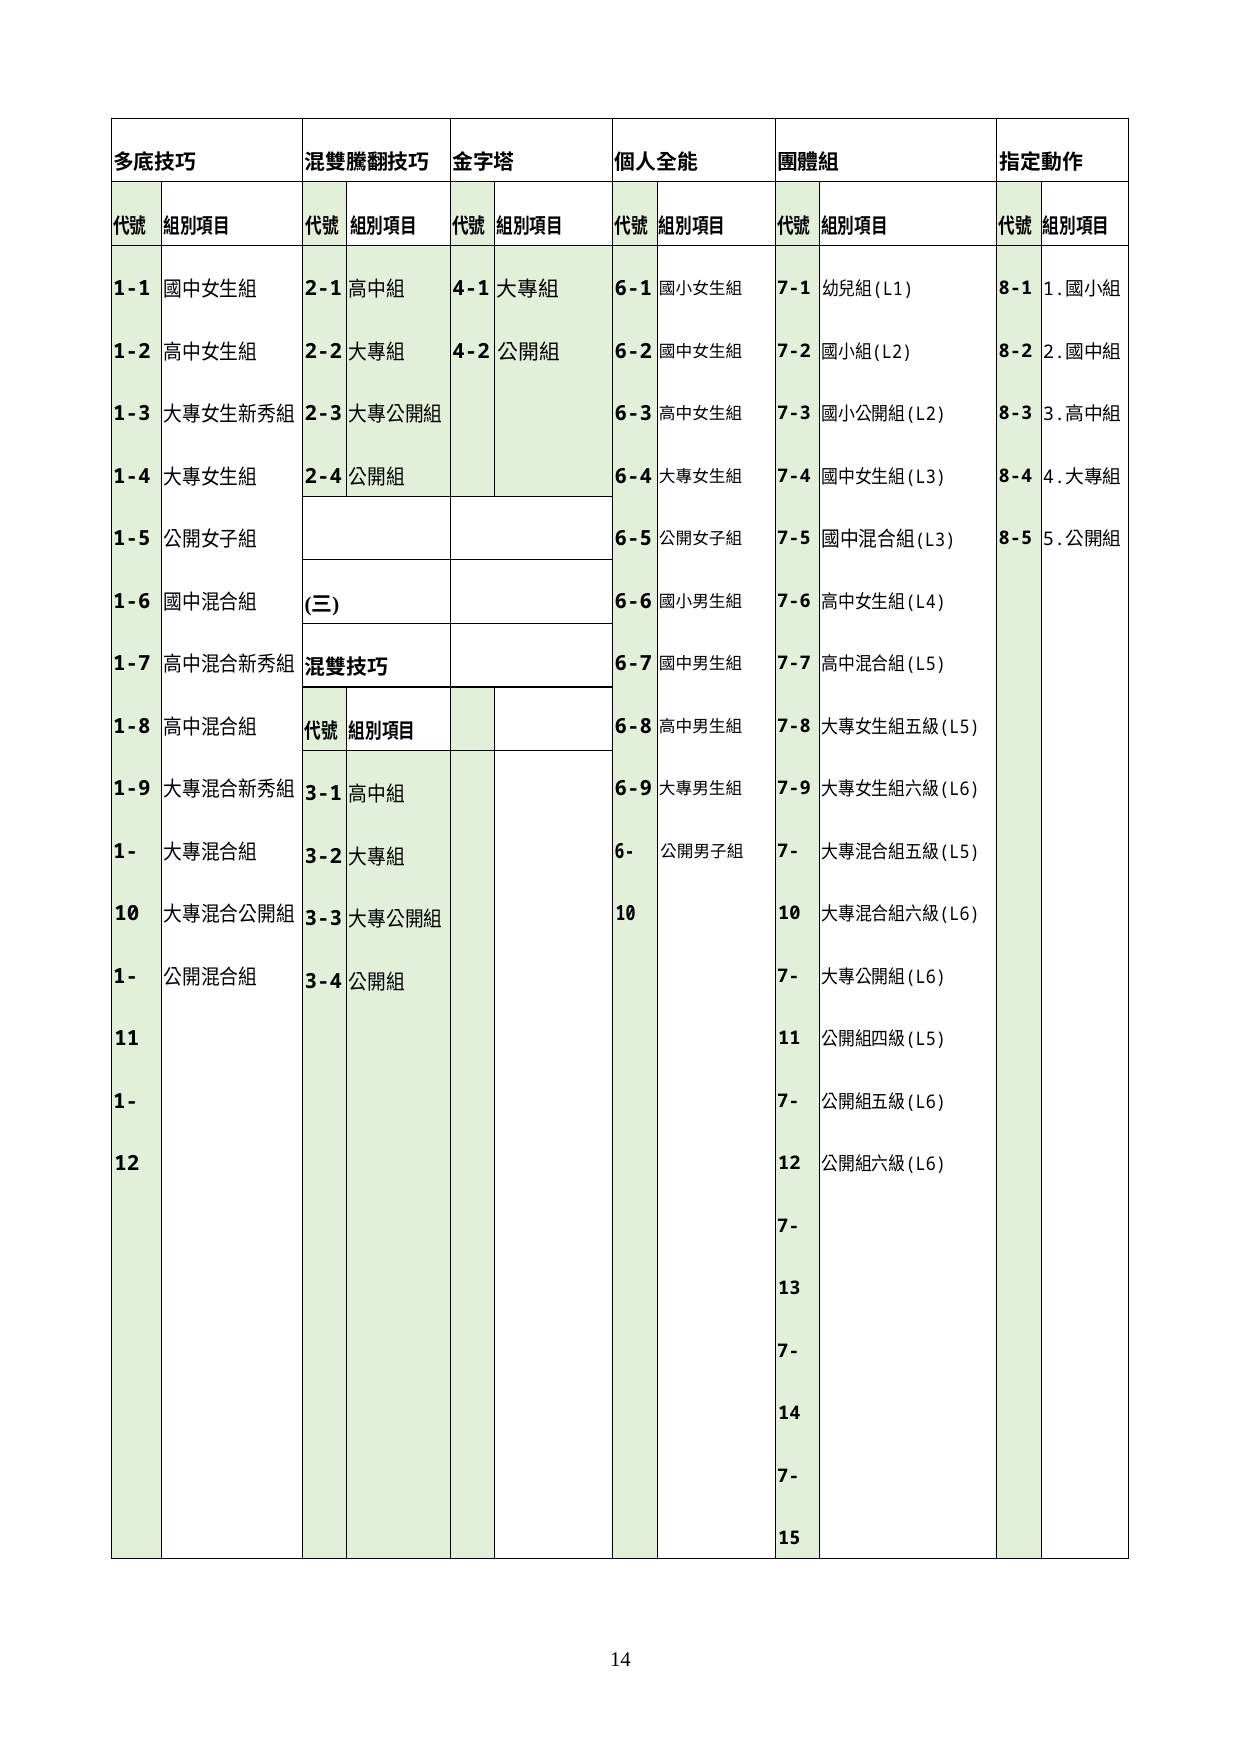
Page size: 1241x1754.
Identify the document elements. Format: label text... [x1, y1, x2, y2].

table_cell 國中女生組 高中女生組 大專女生新秀組 大專女生組 公開女子組 國中混合組 高中混合新秀組 高中混合組 大專混合新秀組 大專混合組 大專混合公開組 公開混合組 [162, 246, 302, 1558]
table_cell 團體組 [776, 119, 996, 181]
table_cell 6-1 6-2 6-3 6-4 6-5 6-6 6-7 6-8 6-9 6-10 [613, 246, 657, 1558]
table_cell 高中組 大專組 大專公開組 公開組 [347, 246, 450, 496]
table_cell 高中組 大專組 大專公開組 公開組 [347, 751, 450, 1558]
table_cell (三) [303, 560, 450, 623]
table_cell 組別項目 [162, 182, 302, 245]
table_cell 混雙技巧 [303, 624, 450, 686]
table_cell 組別項目 [347, 688, 450, 750]
table_cell [451, 688, 494, 750]
table_cell 代號 [112, 182, 161, 245]
table_cell 混雙騰翻技巧 [303, 119, 450, 181]
table_cell 組別項目 [347, 182, 450, 245]
table_cell [303, 497, 450, 559]
table_cell 8-1 8-2 8-3 8-4 8-5 [997, 246, 1041, 1558]
table_cell 代號 [303, 688, 346, 750]
table_cell [451, 497, 612, 559]
table_cell 3-1 3-2 3-3 3-4 [303, 751, 346, 1558]
table_cell 代號 [997, 182, 1041, 245]
table_cell 個人全能 [613, 119, 775, 181]
table_cell [495, 751, 612, 1558]
table_cell 7-1 7-2 7-3 7-4 7-5 7-6 7-7 7-8 7-9 7-10 7-11 7-12 7-13 7-14 7-15 [776, 246, 819, 1558]
table_cell [451, 624, 612, 686]
table_cell 幼兒組(L1) 國小組(L2) 國小公開組(L2) 國中女生組(L3) 國中混合組(L3) 高中女生組(L4) 高中混合組(L5) 大專女生組五級(L5) 大專女生組六級(L6) 大專混合組五級(L5) 大專混合組六級(L6) 大專公開組(L6) 公開組四級(L5) 公開組五級(L6) 公開組六級(L6) [820, 246, 996, 1558]
table_cell 代號 [613, 182, 657, 245]
table_cell 組別項目 [495, 182, 612, 245]
table_cell 1.國小組 2.國中組 3.高中組 4.大專組 5.公開組 [1042, 246, 1128, 1558]
table_cell 組別項目 [1042, 182, 1128, 245]
table_cell 代號 [776, 182, 819, 245]
table_cell 多底技巧 [112, 119, 302, 181]
table_cell 代號 [303, 182, 346, 245]
table_cell 指定動作 [997, 119, 1128, 181]
table_cell 4-1 4-2 [451, 246, 494, 496]
table_cell 組別項目 [820, 182, 996, 245]
table_cell 2-1 2-2 2-3 2-4 [303, 246, 346, 496]
table_cell [495, 688, 612, 750]
table_cell 金字塔 [451, 119, 612, 181]
table_cell 國小女生組 國中女生組 高中女生組 大專女生組 公開女子組 國小男生組 國中男生組 高中男生組 大專男生組 公開男子組 [658, 246, 775, 1558]
table_cell 大專組 公開組 [495, 246, 612, 496]
table_cell 1-1 1-2 1-3 1-4 1-5 1-6 1-7 1-8 1-9 1-10 1-11 1-12 [112, 246, 161, 1558]
table_cell [451, 560, 612, 623]
table_cell 代號 [451, 182, 494, 245]
table_cell 組別項目 [658, 182, 775, 245]
table_cell [451, 751, 494, 1558]
